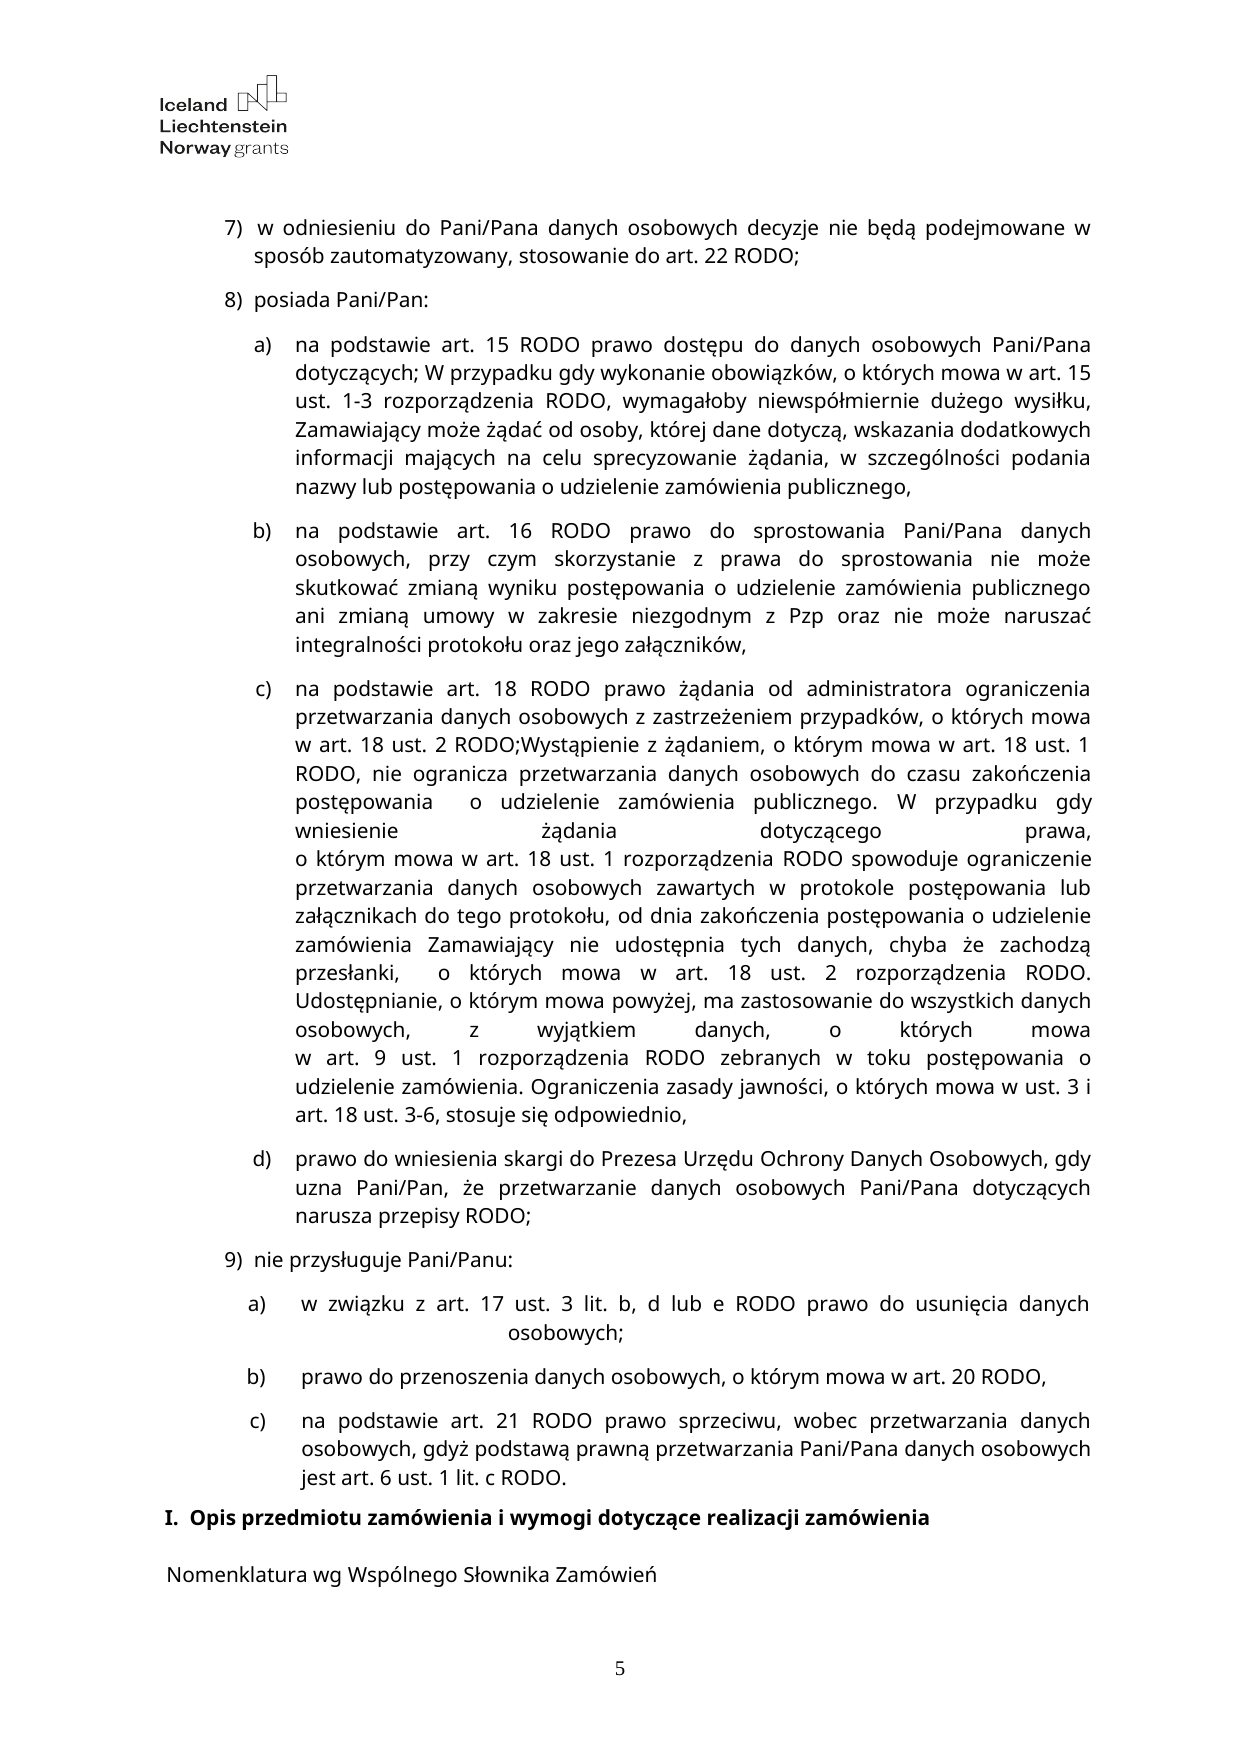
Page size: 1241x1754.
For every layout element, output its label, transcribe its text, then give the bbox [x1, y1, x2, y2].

text Nomenklatura wg Wspólnego Słownika Zamówień [161, 1560, 1092, 1588]
list w odniesieniu do Pani/Pana danych osobowych decyzje nie będą podejmowane w sposób zautomatyzowany, stosowanie do art. 22 RODO; [224, 213, 1092, 270]
list na podstawie art. 18 RODO prawo żądania od administratora ograniczenia przetwarzania danych osobowych z zastrzeżeniem przypadków, o których mowa w art. 18 ust. 2 RODO;Wystąpienie z żądaniem, o którym mowa w art. 18 ust. 1 RODO, nie ogranicza przetwarzania danych osobowych do czasu zakończenia postępowania o udzielenie zamówienia publicznego. W przypadku gdy wniesienie żądania dotyczącego prawa, o którym mowa w art. 18 ust. 1 rozporządzenia RODO spowoduje ograniczenie przetwarzania danych osobowych zawartych w protokole postępowania lub załącznikach do tego protokołu, od dnia zakończenia postępowania o udzielenie zamówienia Zamawiający nie udostępnia tych danych, chyba że zachodzą przesłanki, o których mowa w art. 18 ust. 2 rozporządzenia RODO. Udostępnianie, o którym mowa powyżej, ma zastosowanie do wszystkich danych osobowych, z wyjątkiem danych, o których mowa w art. 9 ust. 1 rozporządzenia RODO zebranych w toku postępowania o udzielenie zamówienia. Ograniczenia zasady jawności, o których mowa w ust. 3 i art. 18 ust. 3-6, stosuje się odpowiednio, [271, 674, 1092, 1129]
list na podstawie art. 15 RODO prawo dostępu do danych osobowych Pani/Pana dotyczących; W przypadku gdy wykonanie obowiązków, o których mowa w art. 15 ust. 1-3 rozporządzenia RODO, wymagałoby niewspółmiernie dużego wysiłku, Zamawiający może żądać od osoby, której dane dotyczą, wskazania dodatkowych informacji mających na celu sprecyzowanie żądania, w szczególności podania nazwy lub postępowania o udzielenie zamówienia publicznego, [271, 330, 1092, 500]
list na podstawie art. 21 RODO prawo sprzeciwu, wobec przetwarzania danych osobowych, gdyż podstawą prawną przetwarzania Pani/Pana danych osobowych jest art. 6 ust. 1 lit. c RODO. [266, 1406, 1092, 1491]
list prawo do przenoszenia danych osobowych, o którym mowa w art. 20 RODO, [266, 1362, 1092, 1390]
picture [159, 75, 289, 158]
list posiada Pani/Pan: [224, 286, 1092, 314]
list prawo do wniesienia skargi do Prezesa Urzędu Ochrony Danych Osobowych, gdy uzna Pani/Pan, że przetwarzanie danych osobowych Pani/Pana dotyczących narusza przepisy RODO; [271, 1144, 1092, 1230]
list na podstawie art. 16 RODO prawo do sprostowania Pani/Pana danych osobowych, przy czym skorzystanie z prawa do sprostowania nie może skutkować zmianą wyniku postępowania o udzielenie zamówienia publicznego ani zmianą umowy w zakresie niezgodnym z Pzp oraz nie może naruszać integralności protokołu oraz jego załączników, [271, 516, 1092, 658]
subtitle I. Opis przedmiotu zamówienia i wymogi dotyczące realizacji zamówienia [159, 1503, 1092, 1531]
list nie przysługuje Pani/Panu: [224, 1245, 1092, 1274]
list w związku z art. 17 ust. 3 lit. b, d lub e RODO prawo do usunięcia danych osobowych; [266, 1289, 1092, 1346]
